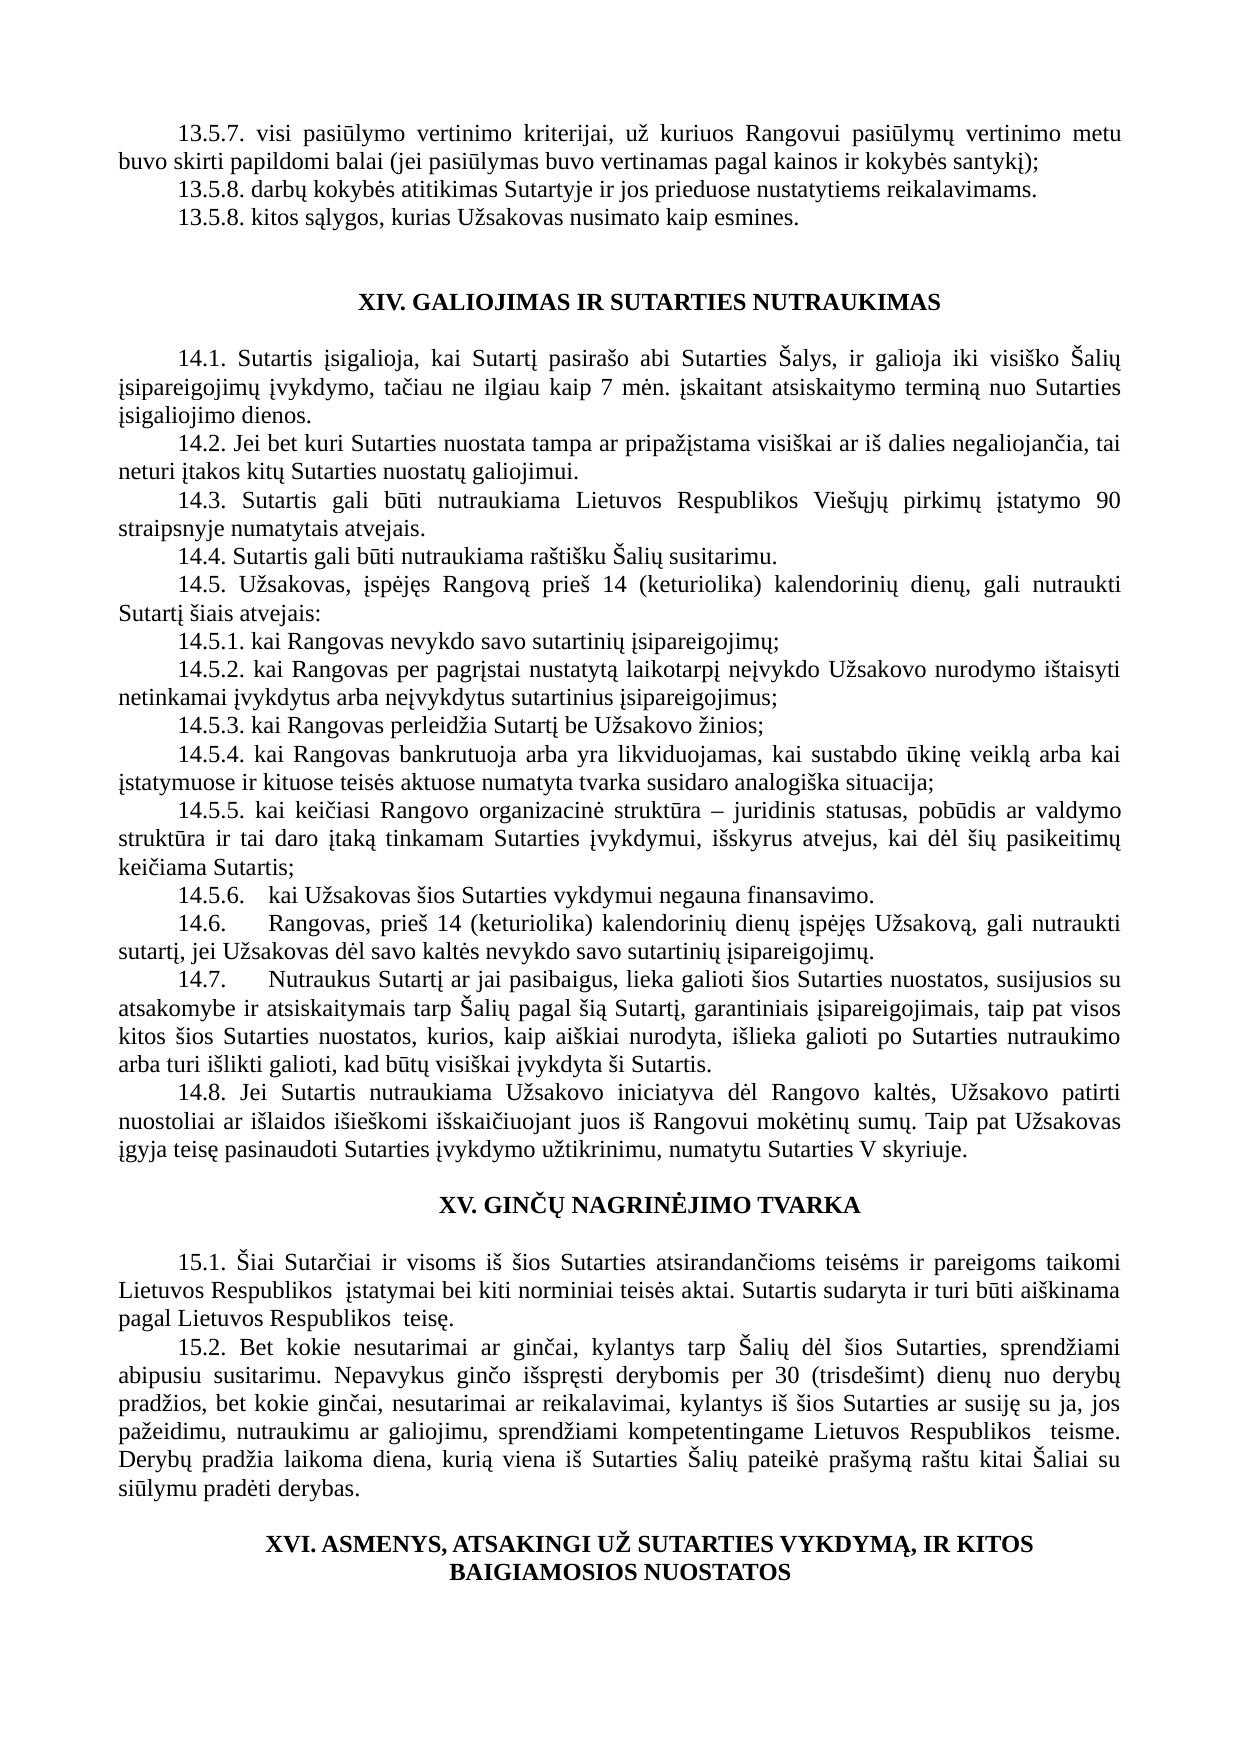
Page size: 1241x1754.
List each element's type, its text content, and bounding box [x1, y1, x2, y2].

text 14.5.4. kai Rangovas bankrutuoja arba yra likviduojamas, kai sustabdo ūkinę veiklą arba kai įstatymuose ir kituose teisės aktuose numatyta tvarka susidaro analogiška situacija; [118, 739, 1122, 796]
text XV. GINČŲ NAGRINĖJIMO TVARKA [118, 1191, 1122, 1219]
text 15.1. Šiai Sutarčiai ir visoms iš šios Sutarties atsirandančioms teisėms ir pareigoms taikomi Lietuvos Respublikos įstatymai bei kiti norminiai teisės aktai. Sutartis sudaryta ir turi būti aiškinama pagal Lietuvos Respublikos teisę. [118, 1247, 1122, 1332]
text 14.2. Jei bet kuri Sutarties nuostata tampa ar pripažįstama visiškai ar iš dalies negaliojančia, tai neturi įtakos kitų Sutarties nuostatų galiojimui. [118, 429, 1122, 485]
text 13.5.7. visi pasiūlymo vertinimo kriterijai, už kuriuos Rangovui pasiūlymų vertinimo metu buvo skirti papildomi balai (jei pasiūlymas buvo vertinamas pagal kainos ir kokybės santykį); [118, 118, 1122, 174]
text 14.5.6. kai Užsakovas šios Sutarties vykdymui negauna finansavimo. [118, 880, 1122, 908]
text 14.5.5. kai keičiasi Rangovo organizacinė struktūra – juridinis statusas, pobūdis ar valdymo struktūra ir tai daro įtaką tinkamam Sutarties įvykdymui, išskyrus atvejus, kai dėl šių pasikeitimų keičiama Sutartis; [118, 796, 1122, 880]
text 13.5.8. kitos sąlygos, kurias Užsakovas nusimato kaip esmines. [118, 203, 1122, 231]
text XVI. ASMENYS, ATSAKINGI UŽ SUTARTIES VYKDYMĄ, IR KITOS BAIGIAMOSIOS NUOSTATOS [118, 1529, 1122, 1586]
text 14.5. Užsakovas, įspėjęs Rangovą prieš 14 (keturiolika) kalendorinių dienų, gali nutraukti Sutartį šiais atvejais: [118, 570, 1122, 626]
text 14.3. Sutartis gali būti nutraukiama Lietuvos Respublikos Viešųjų pirkimų įstatymo 90 straipsnyje numatytais atvejais. [118, 485, 1122, 542]
text 14.8. Jei Sutartis nutraukiama Užsakovo iniciatyva dėl Rangovo kaltės, Užsakovo patirti nuostoliai ar išlaidos išieškomi išskaičiuojant juos iš Rangovui mokėtinų sumų. Taip pat Užsakovas įgyja teisę pasinaudoti Sutarties įvykdymo užtikrinimu, numatytu Sutarties V skyriuje. [118, 1078, 1122, 1163]
text 14.5.1. kai Rangovas nevykdo savo sutartinių įsipareigojimų; [118, 626, 1122, 654]
text 14.5.2. kai Rangovas per pagrįstai nustatytą laikotarpį neįvykdo Užsakovo nurodymo ištaisyti netinkamai įvykdytus arba neįvykdytus sutartinius įsipareigojimus; [118, 654, 1122, 711]
text 14.6. Rangovas, prieš 14 (keturiolika) kalendorinių dienų įspėjęs Užsakovą, gali nutraukti sutartį, jei Užsakovas dėl savo kaltės nevykdo savo sutartinių įsipareigojimų. [118, 908, 1122, 965]
text 14.5.3. kai Rangovas perleidžia Sutartį be Užsakovo žinios; [118, 711, 1122, 739]
text 14.1. Sutartis įsigalioja, kai Sutartį pasirašo abi Sutarties Šalys, ir galioja iki visiško Šalių įsipareigojimų įvykdymo, tačiau ne ilgiau kaip 7 mėn. įskaitant atsiskaitymo terminą nuo Sutarties įsigaliojimo dienos. [118, 344, 1122, 429]
text 14.7. Nutraukus Sutartį ar jai pasibaigus, lieka galioti šios Sutarties nuostatos, susijusios su atsakomybe ir atsiskaitymais tarp Šalių pagal šią Sutartį, garantiniais įsipareigojimais, taip pat visos kitos šios Sutarties nuostatos, kurios, kaip aiškiai nurodyta, išlieka galioti po Sutarties nutraukimo arba turi išlikti galioti, kad būtų visiškai įvykdyta ši Sutartis. [118, 965, 1122, 1078]
text 14.4. Sutartis gali būti nutraukiama raštišku Šalių susitarimu. [118, 542, 1122, 570]
text 15.2. Bet kokie nesutarimai ar ginčai, kylantys tarp Šalių dėl šios Sutarties, sprendžiami abipusiu susitarimu. Nepavykus ginčo išspręsti derybomis per 30 (trisdešimt) dienų nuo derybų pradžios, bet kokie ginčai, nesutarimai ar reikalavimai, kylantys iš šios Sutarties ar susiję su ja, jos pažeidimu, nutraukimu ar galiojimu, sprendžiami kompetentingame Lietuvos Respublikos teisme. Derybų pradžia laikoma diena, kurią viena iš Sutarties Šalių pateikė prašymą raštu kitai Šaliai su siūlymu pradėti derybas. [118, 1332, 1122, 1501]
text XIV. GALIOJIMAS IR SUTARTIES NUTRAUKIMAS [118, 287, 1122, 316]
text 13.5.8. darbų kokybės atitikimas Sutartyje ir jos prieduose nustatytiems reikalavimams. [118, 174, 1122, 203]
